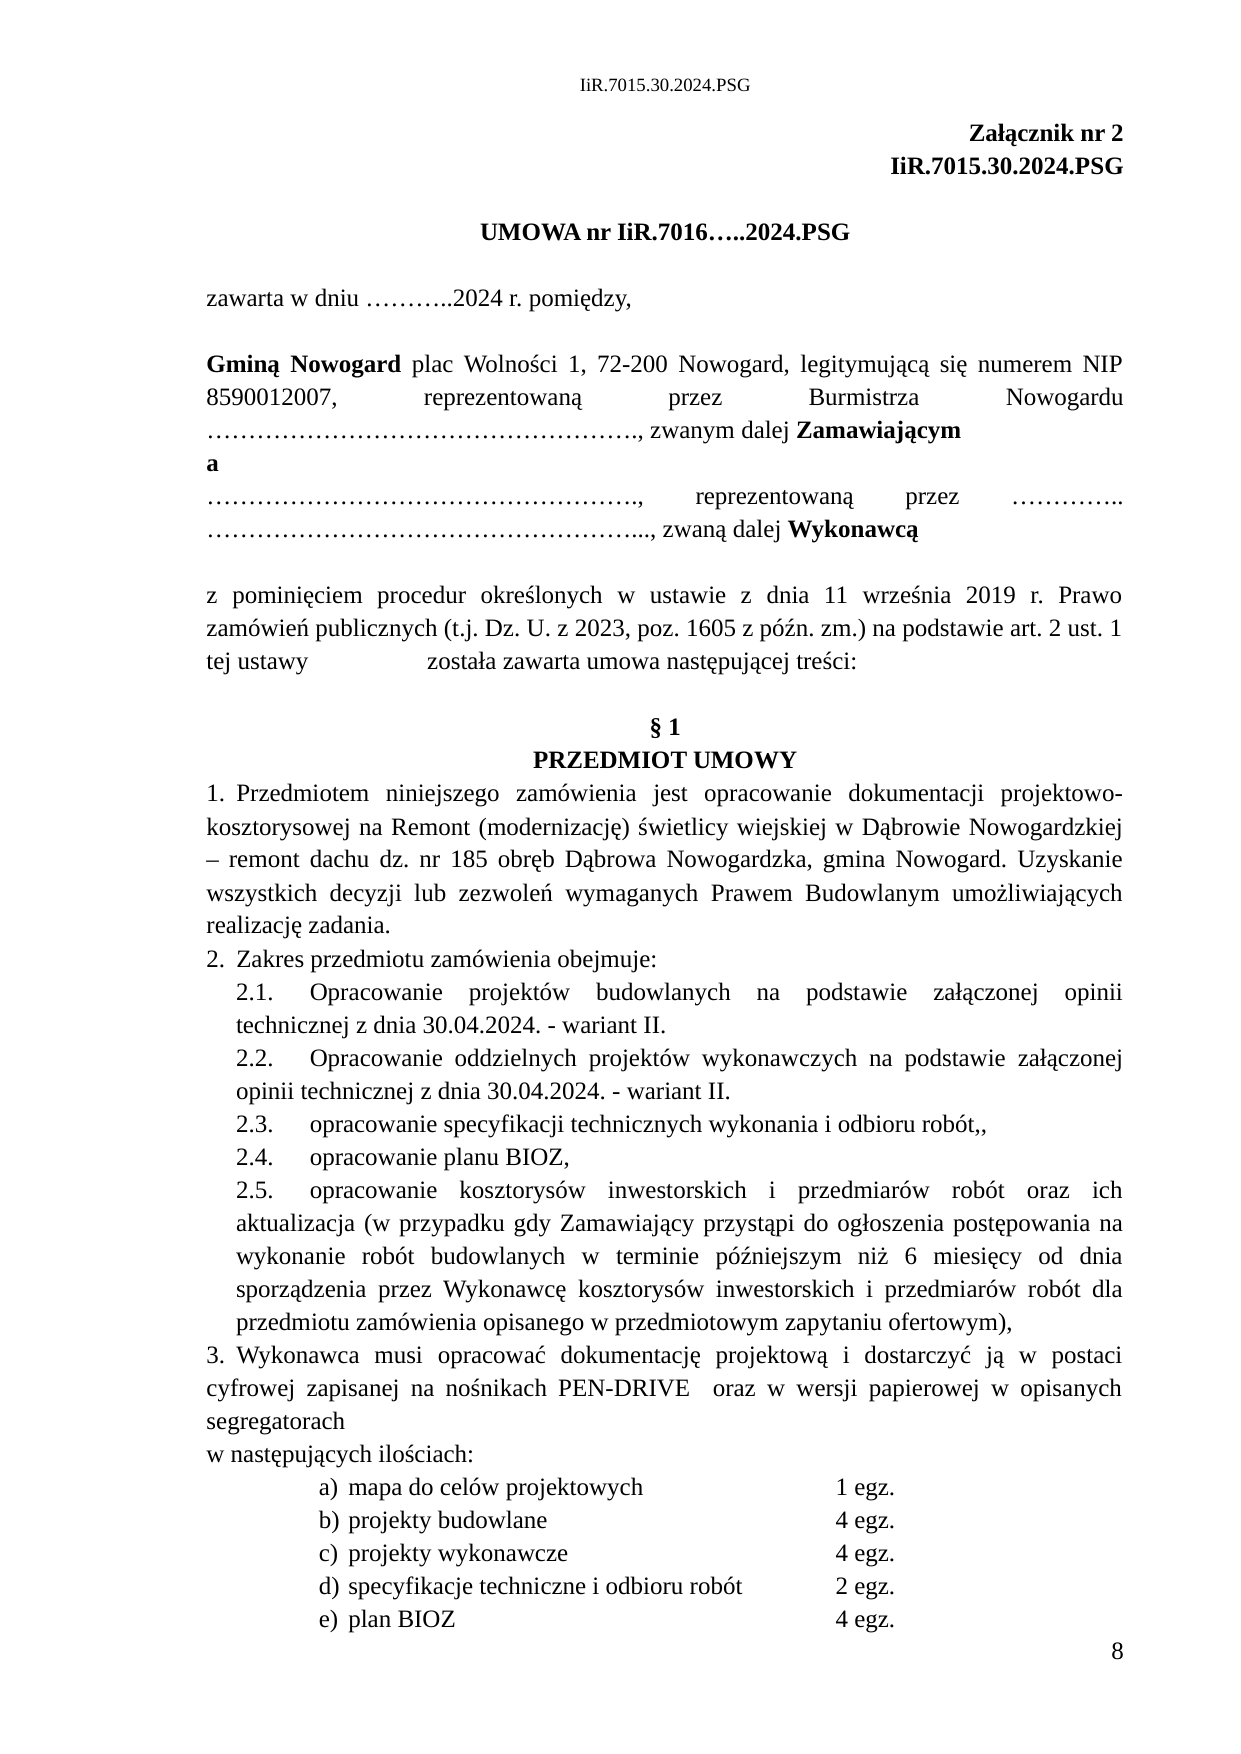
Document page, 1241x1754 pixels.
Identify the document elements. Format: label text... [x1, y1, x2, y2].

text UMOWA nr IiR.7016…..2024.PSG [206, 217, 1123, 246]
list opracowanie planu BIOZ, [236, 1142, 1123, 1171]
text § 1 [206, 712, 1123, 741]
text zawarta w dniu ………..2024 r. pomiędzy, [206, 283, 1123, 312]
text PRZEDMIOT UMOWY [206, 746, 1123, 774]
text z pominięciem procedur określonych w ustawie z dnia 11 września 2019 r. Prawo zamówień publicznych (t.j. Dz. U. z 2023, poz. 1605 z późn. zm.) na podstawie art. 2 ust. 1 tej ustawy została zawarta umowa następującej treści: [206, 580, 1123, 675]
list Wykonawca musi opracować dokumentację projektową i dostarczyć ją w postaci cyfrowej zapisanej na nośnikach PEN-DRIVE oraz w wersji papierowej w opisanych segregatorach w następujących ilościach: [206, 1340, 1123, 1468]
text IiR.7015.30.2024.PSG [206, 151, 1123, 180]
text a [206, 448, 1123, 477]
list mapa do celów projektowych 1 egz. [318, 1472, 1123, 1501]
list opracowanie specyfikacji technicznych wykonania i odbioru robót,, [236, 1109, 1123, 1137]
text ……………………………………………., reprezentowaną przez …………..……………………………………………..., zwaną dalej Wykonawcą [206, 481, 1123, 543]
list Zakres przedmiotu zamówienia obejmuje: [206, 944, 1123, 972]
list Opracowanie projektów budowlanych na podstawie załączonej opinii technicznej z dnia 30.04.2024. - wariant II. [236, 977, 1123, 1038]
list projekty budowlane 4 egz. [318, 1505, 1123, 1534]
list opracowanie kosztorysów inwestorskich i przedmiarów robót oraz ich aktualizacja (w przypadku gdy Zamawiający przystąpi do ogłoszenia postępowania na wykonanie robót budowlanych w terminie późniejszym niż 6 miesięcy od dnia sporządzenia przez Wykonawcę kosztorysów inwestorskich i przedmiarów robót dla przedmiotu zamówienia opisanego w przedmiotowym zapytaniu ofertowym), [236, 1175, 1123, 1336]
list plan BIOZ 4 egz. [318, 1604, 1123, 1633]
text Gminą Nowogard plac Wolności 1, 72-200 Nowogard, legitymującą się numerem NIP 8590012007, reprezentowaną przez Burmistrza Nowogardu ……………………………………………., zwanym dalej Zamawiającym [206, 349, 1123, 444]
list Opracowanie oddzielnych projektów wykonawczych na podstawie załączonej opinii technicznej z dnia 30.04.2024. - wariant II. [236, 1043, 1123, 1104]
list projekty wykonawcze 4 egz. [318, 1538, 1123, 1567]
list Przedmiotem niniejszego zamówienia jest opracowanie dokumentacji projektowo-kosztorysowej na Remont (modernizację) świetlicy wiejskiej w Dąbrowie Nowogardzkiej – remont dachu dz. nr 185 obręb Dąbrowa Nowogardzka, gmina Nowogard. Uzyskanie wszystkich decyzji lub zezwoleń wymaganych Prawem Budowlanym umożliwiających realizację zadania. [206, 778, 1123, 939]
text Załącznik nr 2 [206, 118, 1123, 147]
list specyfikacje techniczne i odbioru robót 2 egz. [318, 1571, 1123, 1600]
